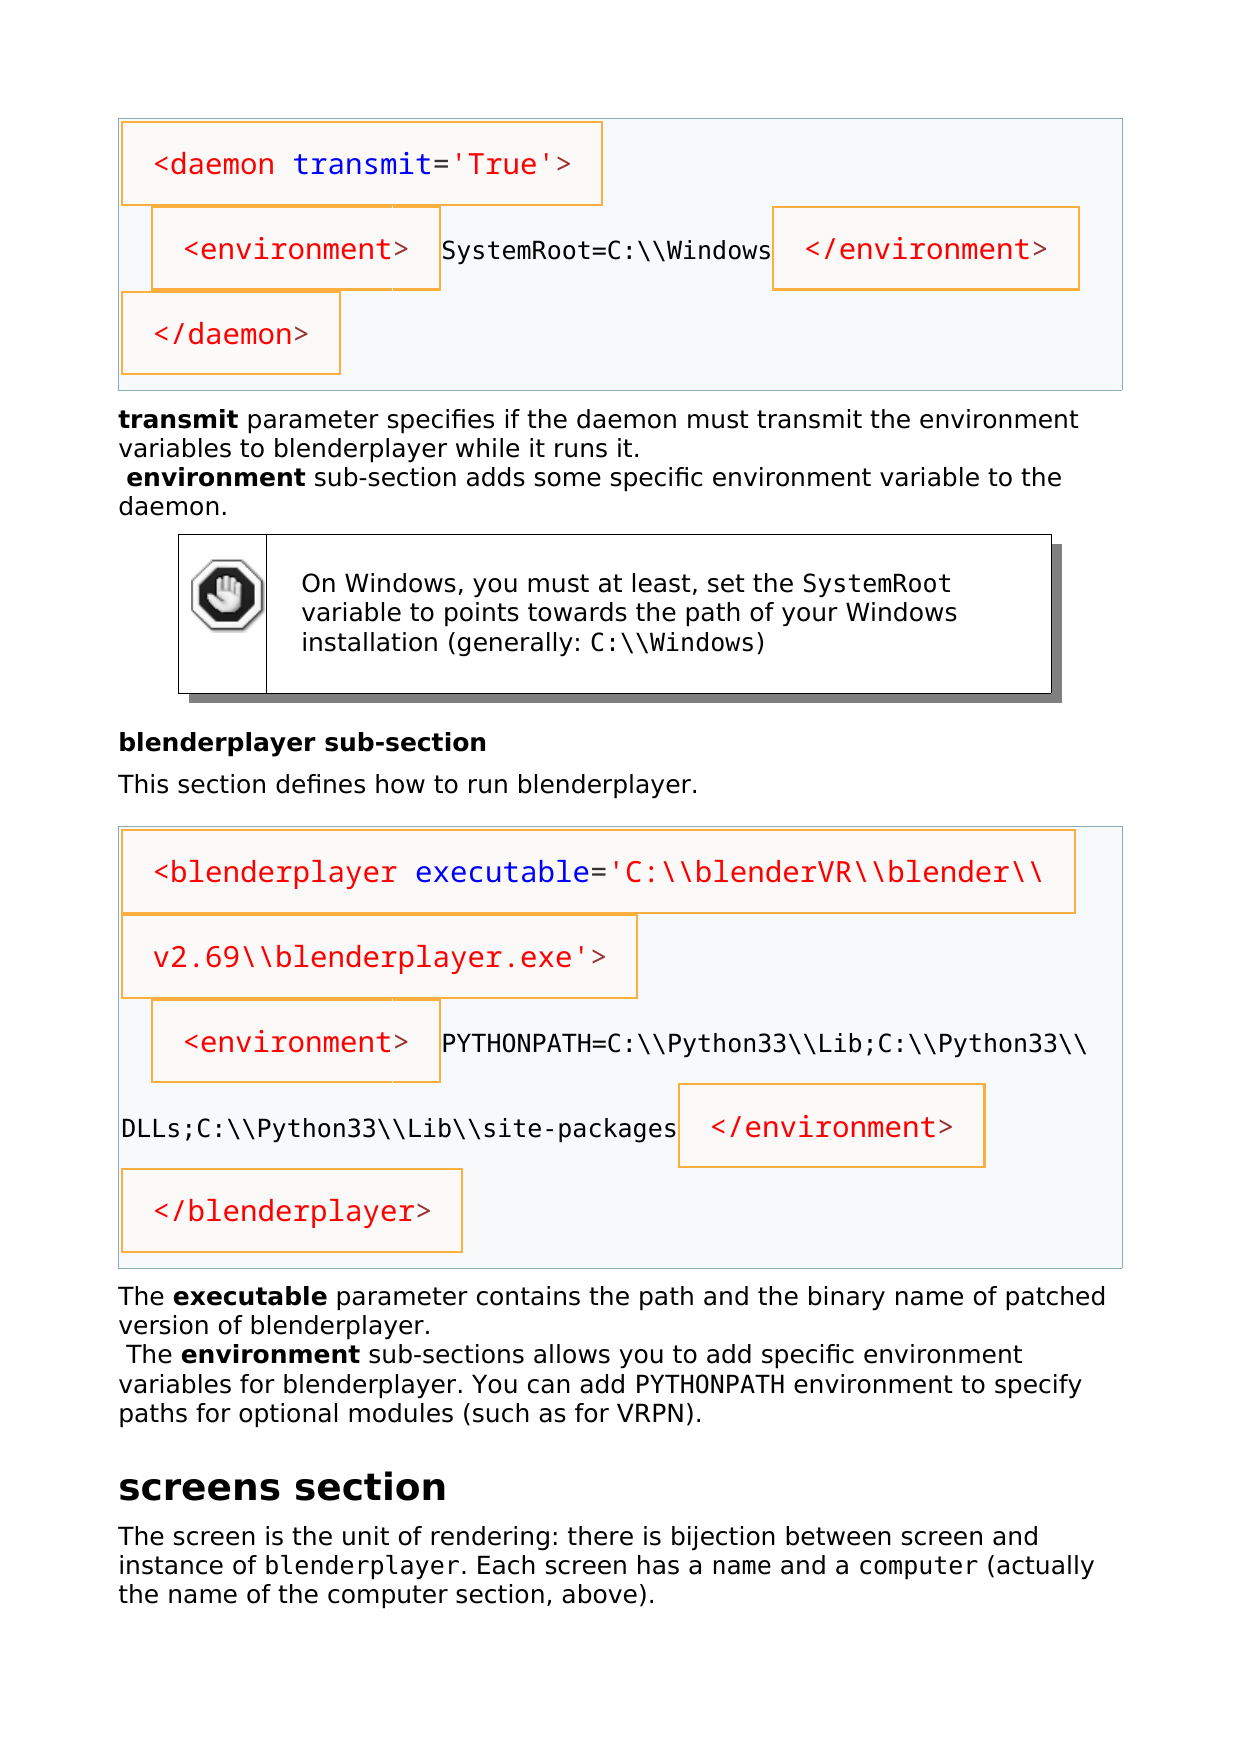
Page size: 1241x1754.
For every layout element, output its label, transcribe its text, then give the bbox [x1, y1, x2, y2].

text This section defines how to run blenderplayer. [118, 770, 1122, 799]
table_header On Windows, you must at least, set the SystemRoot variable to points towards the path of your Windows installation (generally: C:\\Windows) [267, 535, 1051, 692]
text The screen is the unit of rendering: there is bijection between screen and instance of blenderplayer. Each screen has a name and a computer (actually the name of the computer section, above). [118, 1522, 1122, 1609]
subtitle blenderplayer sub-section [118, 728, 1122, 757]
subtitle screens section [118, 1466, 1122, 1509]
table_header <daemon transmit='True'> <environment>SystemRoot=C:\\Windows</environment> </daemon> [119, 119, 1122, 390]
text The executable parameter contains the path and the binary name of patched version of blenderplayer. The environment sub-sections allows you to add specific environment variables for blenderplayer. You can add PYTHONPATH environment to specify paths for optional modules (such as for VRPN). [118, 1282, 1122, 1428]
text transmit parameter specifies if the daemon must transmit the environment variables to blenderplayer while it runs it. environment sub-section adds some specific environment variable to the daemon. [118, 405, 1122, 521]
picture [190, 557, 266, 633]
table_header <blenderplayer executable='C:\\blenderVR\\blender\\v2.69\\blenderplayer.exe'> <environment>PYTHONPATH=C:\\Python33\\Lib;C:\\Python33\\DLLs;C:\\Python33\\Lib\\site-packages</environment> </blenderplayer> [119, 827, 1122, 1267]
table_header [179, 535, 266, 692]
